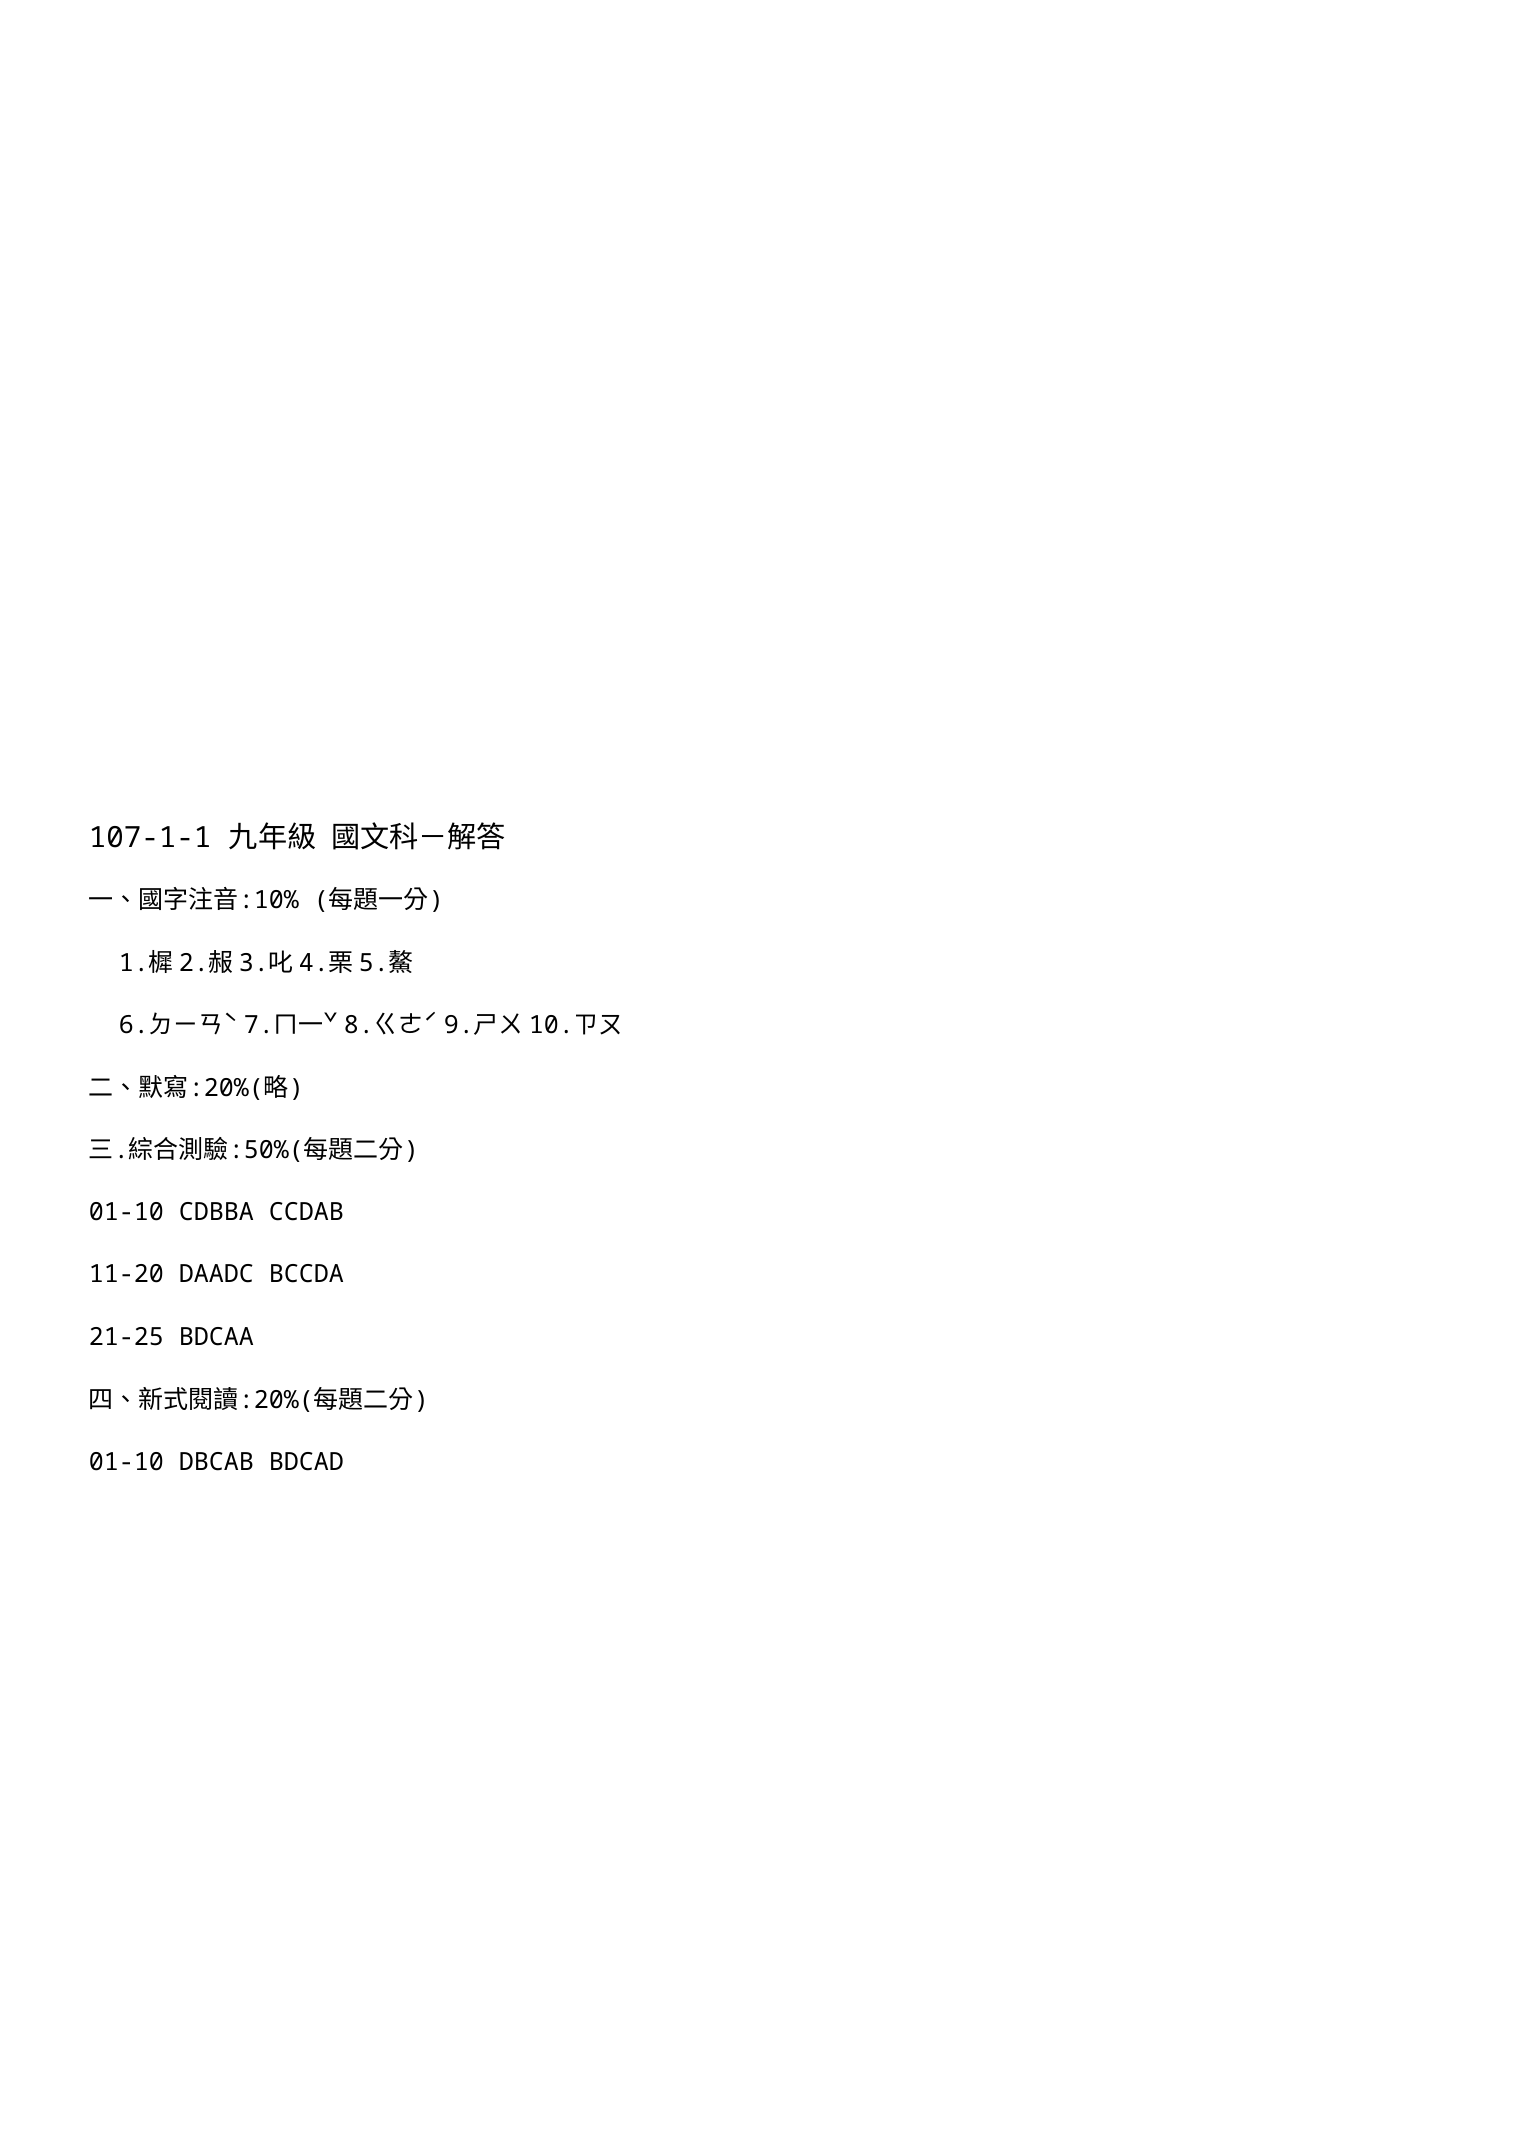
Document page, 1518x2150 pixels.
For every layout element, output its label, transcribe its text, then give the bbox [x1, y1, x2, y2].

text 四、新式閱讀:20%(每題二分) [89, 1356, 1429, 1419]
text 一、國字注音:10% (每題一分) [89, 856, 1429, 919]
text 107-1-1 九年級 國文科－解答 [89, 794, 1429, 856]
text 二、默寫:20%(略) [89, 1044, 1429, 1106]
text 6.ㄉㄧㄢˋ7.ㄇ一ˇ8.ㄍㄜˊ9.ㄕㄨ10.ㄗㄡ [89, 981, 1429, 1044]
text 1.樨2.赧3.叱4.栗5.鰲 [89, 919, 1429, 981]
text 三.綜合測驗:50%(每題二分) [89, 1106, 1429, 1169]
text 01-10 CDBBA CCDAB [89, 1169, 1429, 1231]
text 21-25 BDCAA [89, 1294, 1429, 1356]
text 11-20 DAADC BCCDA [89, 1231, 1429, 1294]
text 01-10 DBCAB BDCAD [89, 1419, 1429, 1481]
